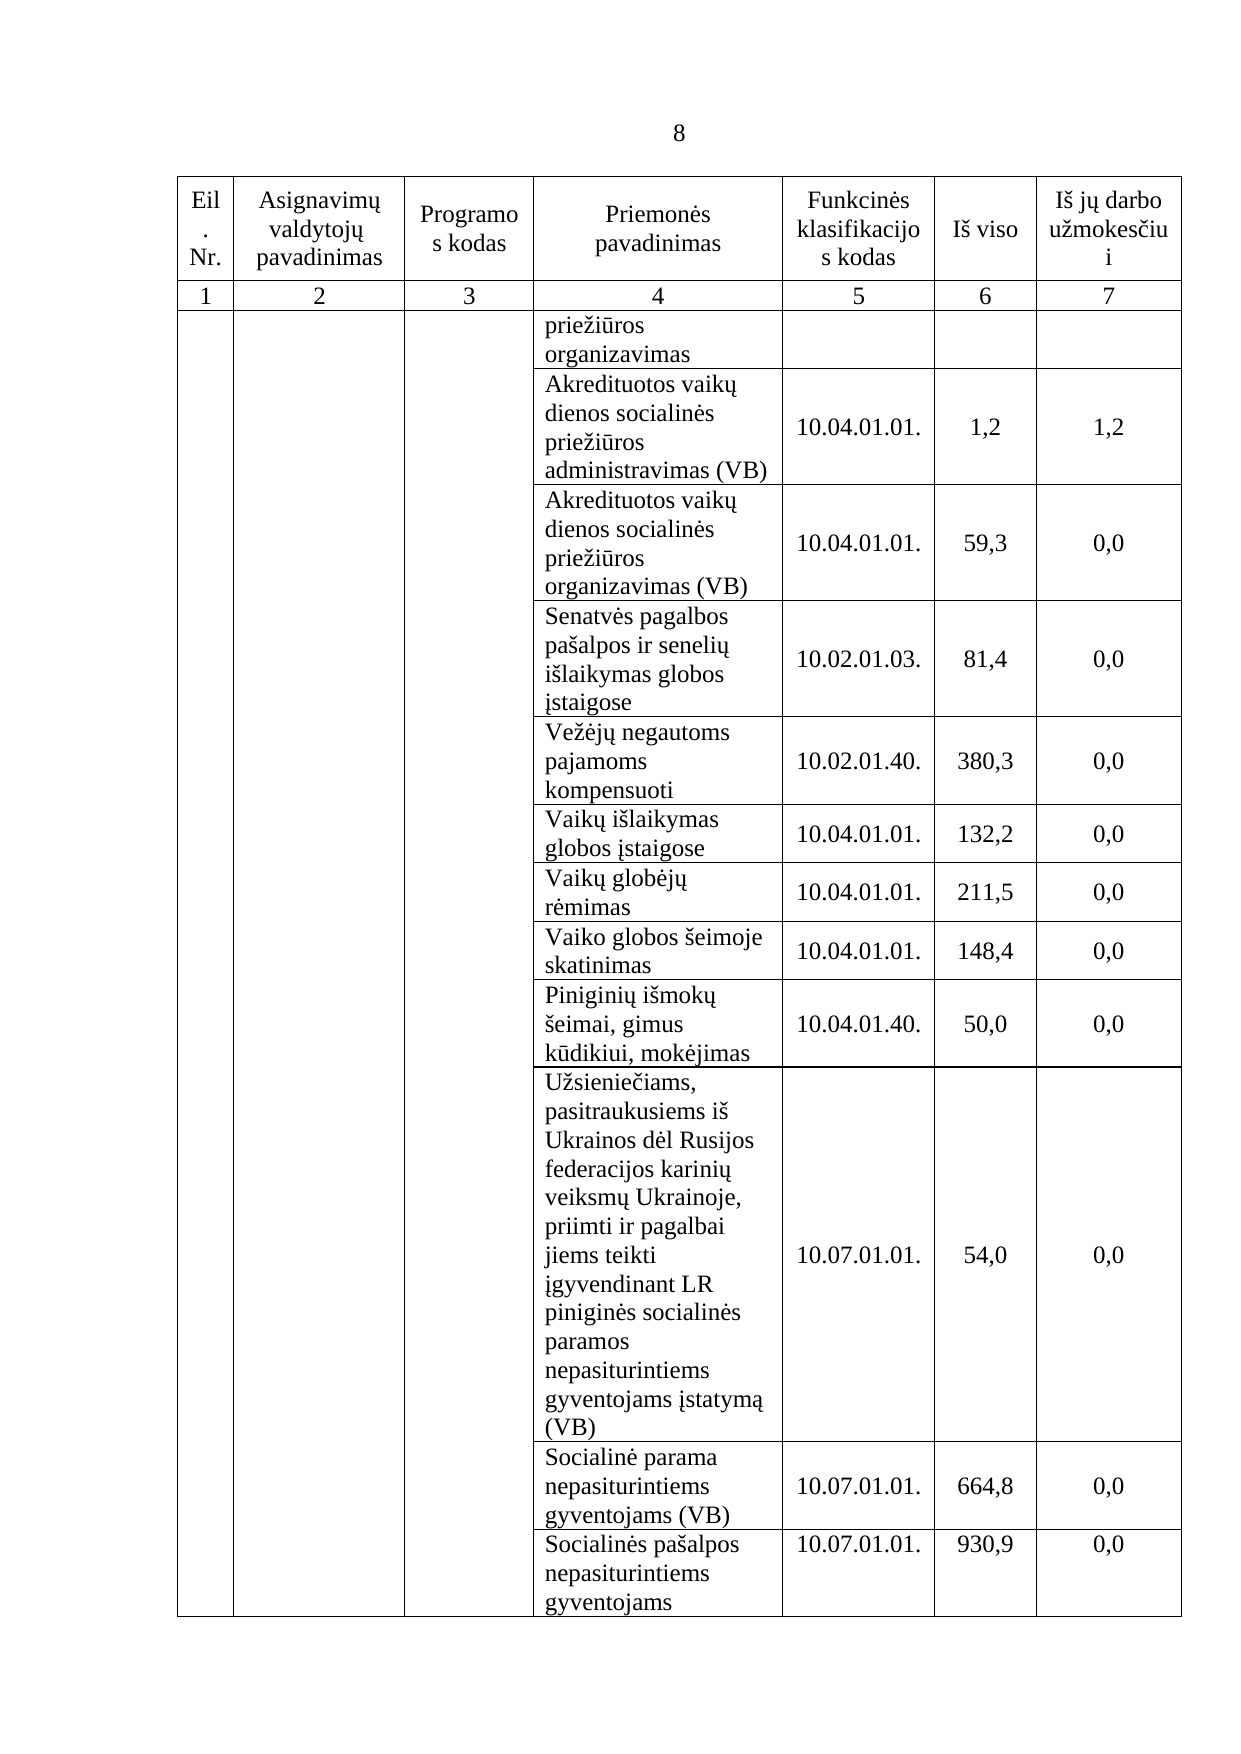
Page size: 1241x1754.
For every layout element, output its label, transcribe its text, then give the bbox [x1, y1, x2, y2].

table_cell 0,0 [1037, 922, 1181, 979]
table_header Eil. Nr. [178, 177, 233, 280]
table_cell 7 [1037, 281, 1181, 309]
table_cell 132,2 [935, 805, 1036, 862]
table_cell 4 [534, 281, 782, 309]
table_cell 10.04.01.01. [783, 863, 934, 921]
table_cell 1,2 [1037, 369, 1181, 484]
table_cell 59,3 [935, 485, 1036, 600]
table_cell [234, 311, 404, 1616]
table_cell 6 [935, 281, 1036, 309]
table_cell 664,8 [935, 1442, 1036, 1528]
table_cell 10.02.01.03. [783, 601, 934, 716]
table_cell 10.02.01.40. [783, 717, 934, 803]
table_header Iš viso [935, 177, 1036, 280]
table_cell Akredituotos vaikų dienos socialinės priežiūros administravimas (VB) [534, 369, 782, 484]
table_cell Socialinė parama nepasiturintiems gyventojams (VB) [534, 1442, 782, 1528]
table_header Iš jų darbo užmokesčiui [1037, 177, 1181, 280]
table_cell 0,0 [1037, 1530, 1181, 1616]
table_cell 3 [405, 281, 533, 309]
table_cell 5 [783, 281, 934, 309]
table_cell 10.04.01.01. [783, 922, 934, 979]
table_cell 1 [178, 281, 233, 309]
table_cell 148,4 [935, 922, 1036, 979]
table_cell Socialinės pašalpos nepasiturintiems gyventojams [534, 1530, 782, 1616]
table_cell [405, 311, 533, 1616]
table_cell 1,2 [935, 369, 1036, 484]
table_cell Vaikų išlaikymas globos įstaigose [534, 805, 782, 862]
table_cell 0,0 [1037, 980, 1181, 1066]
table_cell [178, 311, 233, 1616]
table_cell 211,5 [935, 863, 1036, 921]
table_cell [1037, 311, 1181, 368]
table_cell 0,0 [1037, 1068, 1181, 1441]
table_header Funkcinės klasifikacijos kodas [783, 177, 934, 280]
table_cell [935, 311, 1036, 368]
table_cell 10.04.01.01. [783, 485, 934, 600]
table_header Priemonės pavadinimas [534, 177, 782, 280]
table_cell 380,3 [935, 717, 1036, 803]
table_cell 10.04.01.01. [783, 805, 934, 862]
table_header Programos kodas [405, 177, 533, 280]
table_cell Vaiko globos šeimoje skatinimas [534, 922, 782, 979]
table_cell 10.07.01.01. [783, 1442, 934, 1528]
table_cell 0,0 [1037, 805, 1181, 862]
table_cell 10.04.01.40. [783, 980, 934, 1066]
table_cell 0,0 [1037, 1442, 1181, 1528]
table_cell 54,0 [935, 1068, 1036, 1441]
table_cell Akredituotos vaikų dienos socialinės priežiūros organizavimas (VB) [534, 485, 782, 600]
table_cell 81,4 [935, 601, 1036, 716]
table_cell Vežėjų negautoms pajamoms kompensuoti [534, 717, 782, 803]
table_cell 2 [234, 281, 404, 309]
table_cell 930,9 [935, 1530, 1036, 1616]
table_cell [783, 311, 934, 368]
table_cell Užsieniečiams, pasitraukusiems iš Ukrainos dėl Rusijos federacijos karinių veiksmų Ukrainoje, priimti ir pagalbai jiems teikti įgyvendinant LR piniginės socialinės paramos nepasiturintiems gyventojams įstatymą (VB) [534, 1068, 782, 1441]
table_cell Senatvės pagalbos pašalpos ir senelių išlaikymas globos įstaigose [534, 601, 782, 716]
table_cell 10.07.01.01. [783, 1530, 934, 1616]
table_cell priežiūros organizavimas [534, 311, 782, 368]
table_header Asignavimų valdytojų pavadinimas [234, 177, 404, 280]
table_cell 0,0 [1037, 601, 1181, 716]
table_cell 0,0 [1037, 717, 1181, 803]
table_cell Piniginių išmokų šeimai, gimus kūdikiui, mokėjimas [534, 980, 782, 1066]
table_cell 10.04.01.01. [783, 369, 934, 484]
table_cell 0,0 [1037, 485, 1181, 600]
table_cell 0,0 [1037, 863, 1181, 921]
table_cell 10.07.01.01. [783, 1068, 934, 1441]
table_cell Vaikų globėjų rėmimas [534, 863, 782, 921]
table_cell 50,0 [935, 980, 1036, 1066]
